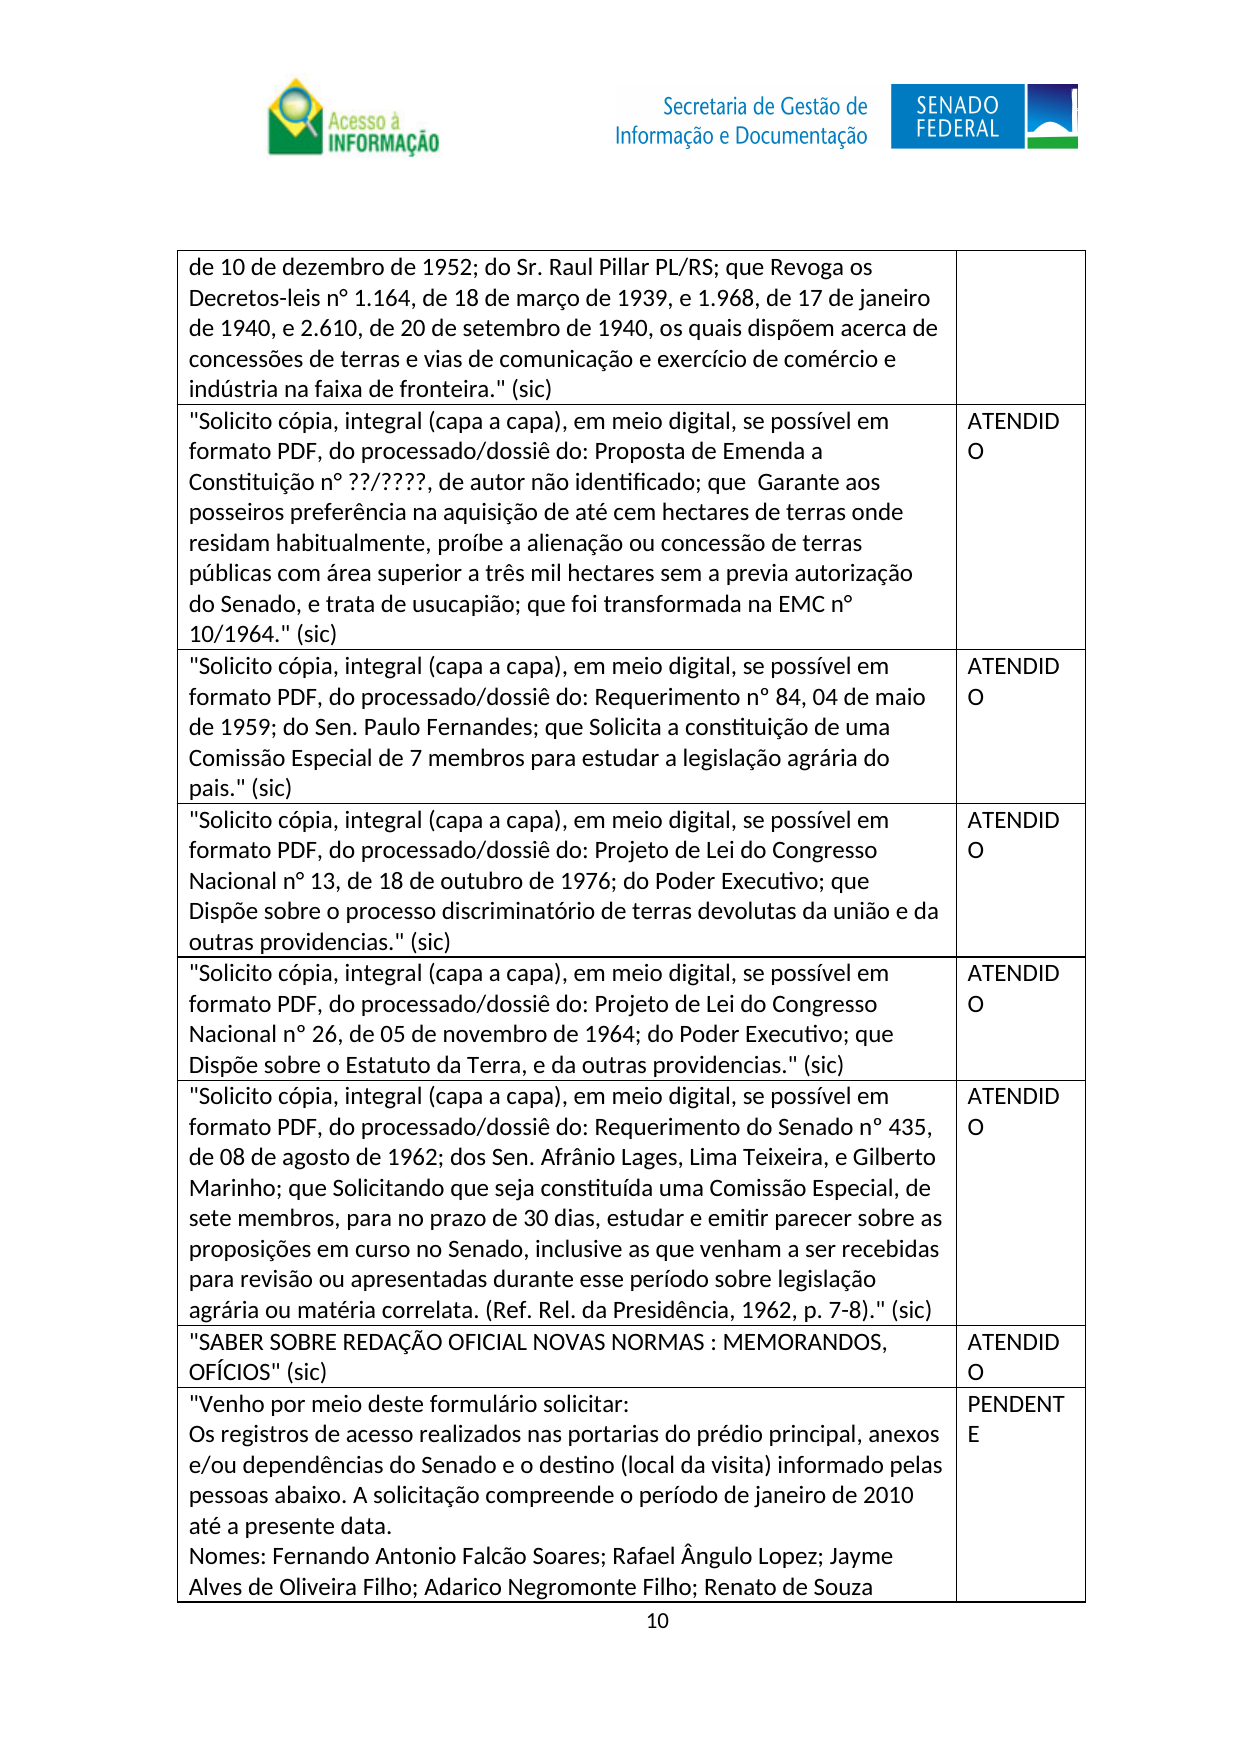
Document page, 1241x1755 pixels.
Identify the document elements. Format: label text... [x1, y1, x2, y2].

table_cell ATENDIDO [957, 650, 1085, 803]
table_cell de 10 de dezembro de 1952; do Sr. Raul Pillar PL/RS; que Revoga os Decretos-leis n° 1.164, de 18 de março de 1939, e 1.968, de 17 de janeiro de 1940, e 2.610, de 20 de setembro de 1940, os quais dispõem acerca de concessões de terras e vias de comunicação e exercício de comércio e indústria na faixa de fronteira." (sic) [178, 251, 956, 404]
table_cell ATENDIDO [957, 958, 1085, 1079]
table_cell ATENDIDO [957, 804, 1085, 956]
table_cell "Solicito cópia, integral (capa a capa), em meio digital, se possível em formato PDF, do processado/dossiê do: Projeto de Lei do Congresso Nacional n° 13, de 18 de outubro de 1976; do Poder Executivo; que Dispõe sobre o processo discriminatório de terras devolutas da união e da outras providencias." (sic) [178, 804, 956, 956]
table_cell [957, 251, 1085, 404]
table_cell "Solicito cópia, integral (capa a capa), em meio digital, se possível em formato PDF, do processado/dossiê do: Requerimento nº 84, 04 de maio de 1959; do Sen. Paulo Fernandes; que Solicita a constituição de uma Comissão Especial de 7 membros para estudar a legislação agrária do pais." (sic) [178, 650, 956, 803]
table_cell "SABER SOBRE REDAÇÃO OFICIAL NOVAS NORMAS : MEMORANDOS, OFÍCIOS" (sic) [178, 1326, 956, 1387]
table_cell ATENDIDO [957, 1326, 1085, 1387]
table_cell ATENDIDO [957, 1081, 1085, 1325]
table_cell PENDENTE [957, 1388, 1085, 1601]
table_cell ATENDIDO [957, 405, 1085, 649]
table_cell "Solicito cópia, integral (capa a capa), em meio digital, se possível em formato PDF, do processado/dossiê do: Proposta de Emenda a Constituição n° ??/????, de autor não identificado; que Garante aos posseiros preferência na aquisição de até cem hectares de terras onde residam habitualmente, proíbe a alienação ou concessão de terras públicas com área superior a três mil hectares sem a previa autorização do Senado, e trata de usucapião; que foi transformada na EMC n° 10/1964." (sic) [178, 405, 956, 649]
table_cell "Solicito cópia, integral (capa a capa), em meio digital, se possível em formato PDF, do processado/dossiê do: Projeto de Lei do Congresso Nacional nº 26, de 05 de novembro de 1964; do Poder Executivo; que Dispõe sobre o Estatuto da Terra, e da outras providencias." (sic) [178, 958, 956, 1079]
table_cell "Venho por meio deste formulário solicitar: Os registros de acesso realizados nas portarias do prédio principal, anexos e/ou dependências do Senado e o destino (local da visita) informado pelas pessoas abaixo. A solicitação compreende o período de janeiro de 2010 até a presente data. Nomes: Fernando Antonio Falcão Soares; Rafael Ângulo Lopez; Jayme Alves de Oliveira Filho; Adarico Negromonte Filho; Renato de Souza [178, 1388, 956, 1601]
table_cell "Solicito cópia, integral (capa a capa), em meio digital, se possível em formato PDF, do processado/dossiê do: Requerimento do Senado nº 435, de 08 de agosto de 1962; dos Sen. Afrânio Lages, Lima Teixeira, e Gilberto Marinho; que Solicitando que seja constituída uma Comissão Especial, de sete membros, para no prazo de 30 dias, estudar e emitir parecer sobre as proposições em curso no Senado, inclusive as que venham a ser recebidas para revisão ou apresentadas durante esse período sobre legislação agrária ou matéria correlata. (Ref. Rel. da Presidência, 1962, p. 7-8)." (sic) [178, 1081, 956, 1325]
